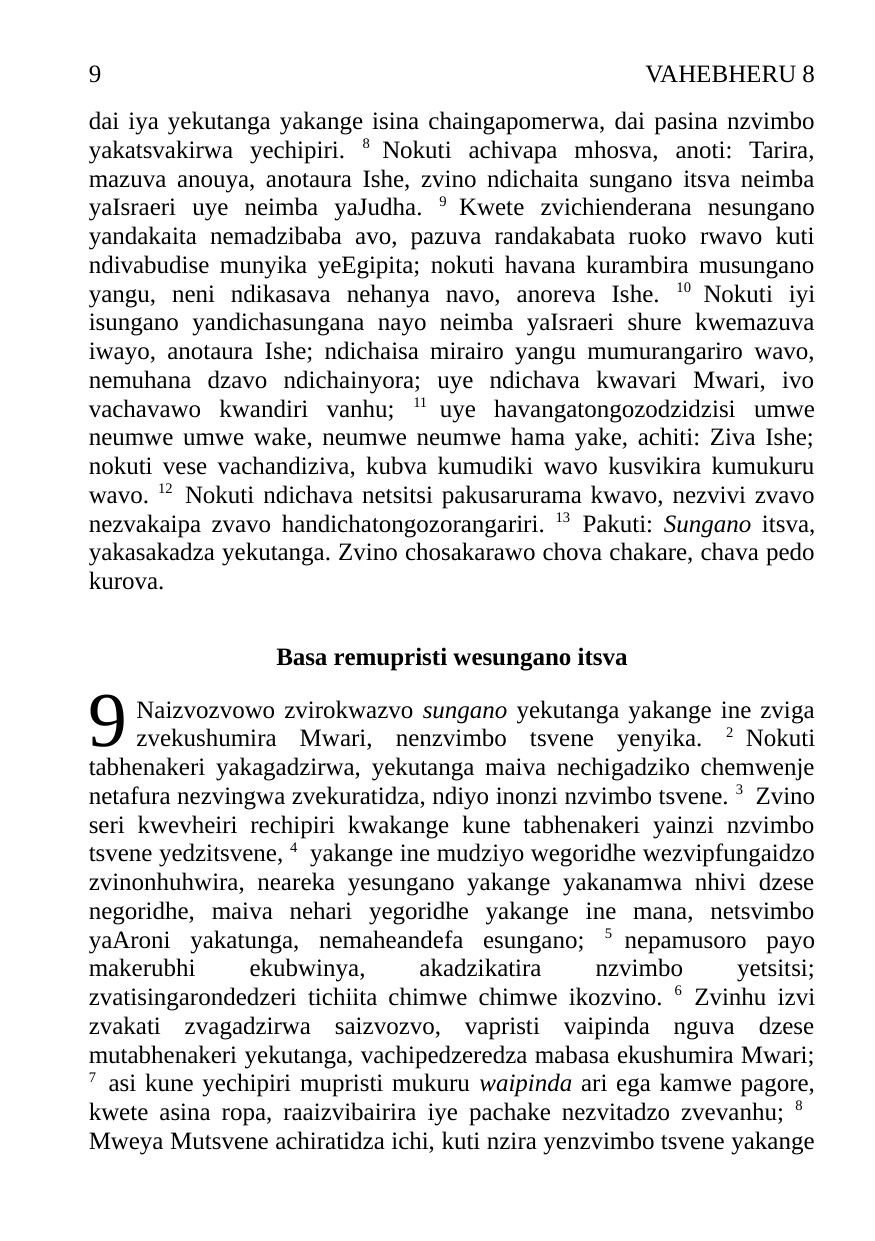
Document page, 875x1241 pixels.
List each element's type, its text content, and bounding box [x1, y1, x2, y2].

text dai iya yekutanga yakange isina chaingapomerwa, dai pasina nzvimbo yakatsvakirwa yechipiri. 8 Nokuti achivapa mhosva, anoti: Tarira, mazuva anouya, anotaura Ishe, zvino ndichaita sungano itsva neimba yaIsraeri uye neimba yaJudha. 9 Kwete zvichienderana nesungano yandakaita nemadzibaba avo, pazuva randakabata ruoko rwavo kuti ndivabudise munyika yeEgipita; nokuti havana kurambira musungano yangu, neni ndikasava nehanya navo, anoreva Ishe. 10 Nokuti iyi isungano yandichasungana nayo neimba yaIsraeri shure kwemazuva iwayo, anotaura Ishe; ndichaisa mirairo yangu mumurangariro wavo, nemuhana dzavo ndichainyora; uye ndichava kwavari Mwari, ivo vachavawo kwandiri vanhu; 11 uye havangatongozodzidzisi umwe neumwe umwe wake, neumwe neumwe hama yake, achiti: Ziva Ishe; nokuti vese vachandiziva, kubva kumudiki wavo kusvikira kumukuru wavo. 12 Nokuti ndichava netsitsi pakusarurama kwavo, nezvivi zvavo nezvakaipa zvavo handichatongozorangariri. 13 Pakuti: Sungano itsva, yakasakadza yekutanga. Zvino chosakarawo chova chakare, chava pedo kurova. [88, 106, 815, 595]
text 9Naizvozvowo zvirokwazvo sungano yekutanga yakange ine zviga zvekushumira Mwari, nenzvimbo tsvene yenyika. 2 Nokuti tabhenakeri yakagadzirwa, yekutanga maiva nechigadziko chemwenje netafura nezvingwa zvekuratidza, ndiyo inonzi nzvimbo tsvene. 3 Zvino seri kwevheiri rechipiri kwakange kune tabhenakeri yainzi nzvimbo tsvene yedzitsvene, 4 yakange ine mudziyo wegoridhe wezvipfungaidzo zvinonhuhwira, neareka yesungano yakange yakanamwa nhivi dzese negoridhe, maiva nehari yegoridhe yakange ine mana, netsvimbo yaAroni yakatunga, nemaheandefa esungano; 5 nepamusoro payo makerubhi ekubwinya, akadzikatira nzvimbo yetsitsi; zvatisingarondedzeri tichiita chimwe chimwe ikozvino. 6 Zvinhu izvi zvakati zvagadzirwa saizvozvo, vapristi vaipinda nguva dzese mutabhenakeri yekutanga, vachipedzeredza mabasa ekushumira Mwari; 7 asi kune yechipiri mupristi mukuru waipinda ari ega kamwe pagore, kwete asina ropa, raaizvibairira iye pachake nezvitadzo zvevanhu; 8 Mweya Mutsvene achiratidza ichi, kuti nzira yenzvimbo tsvene yakange [88, 695, 815, 1155]
text Basa remupristi wesungano itsva [88, 642, 815, 671]
